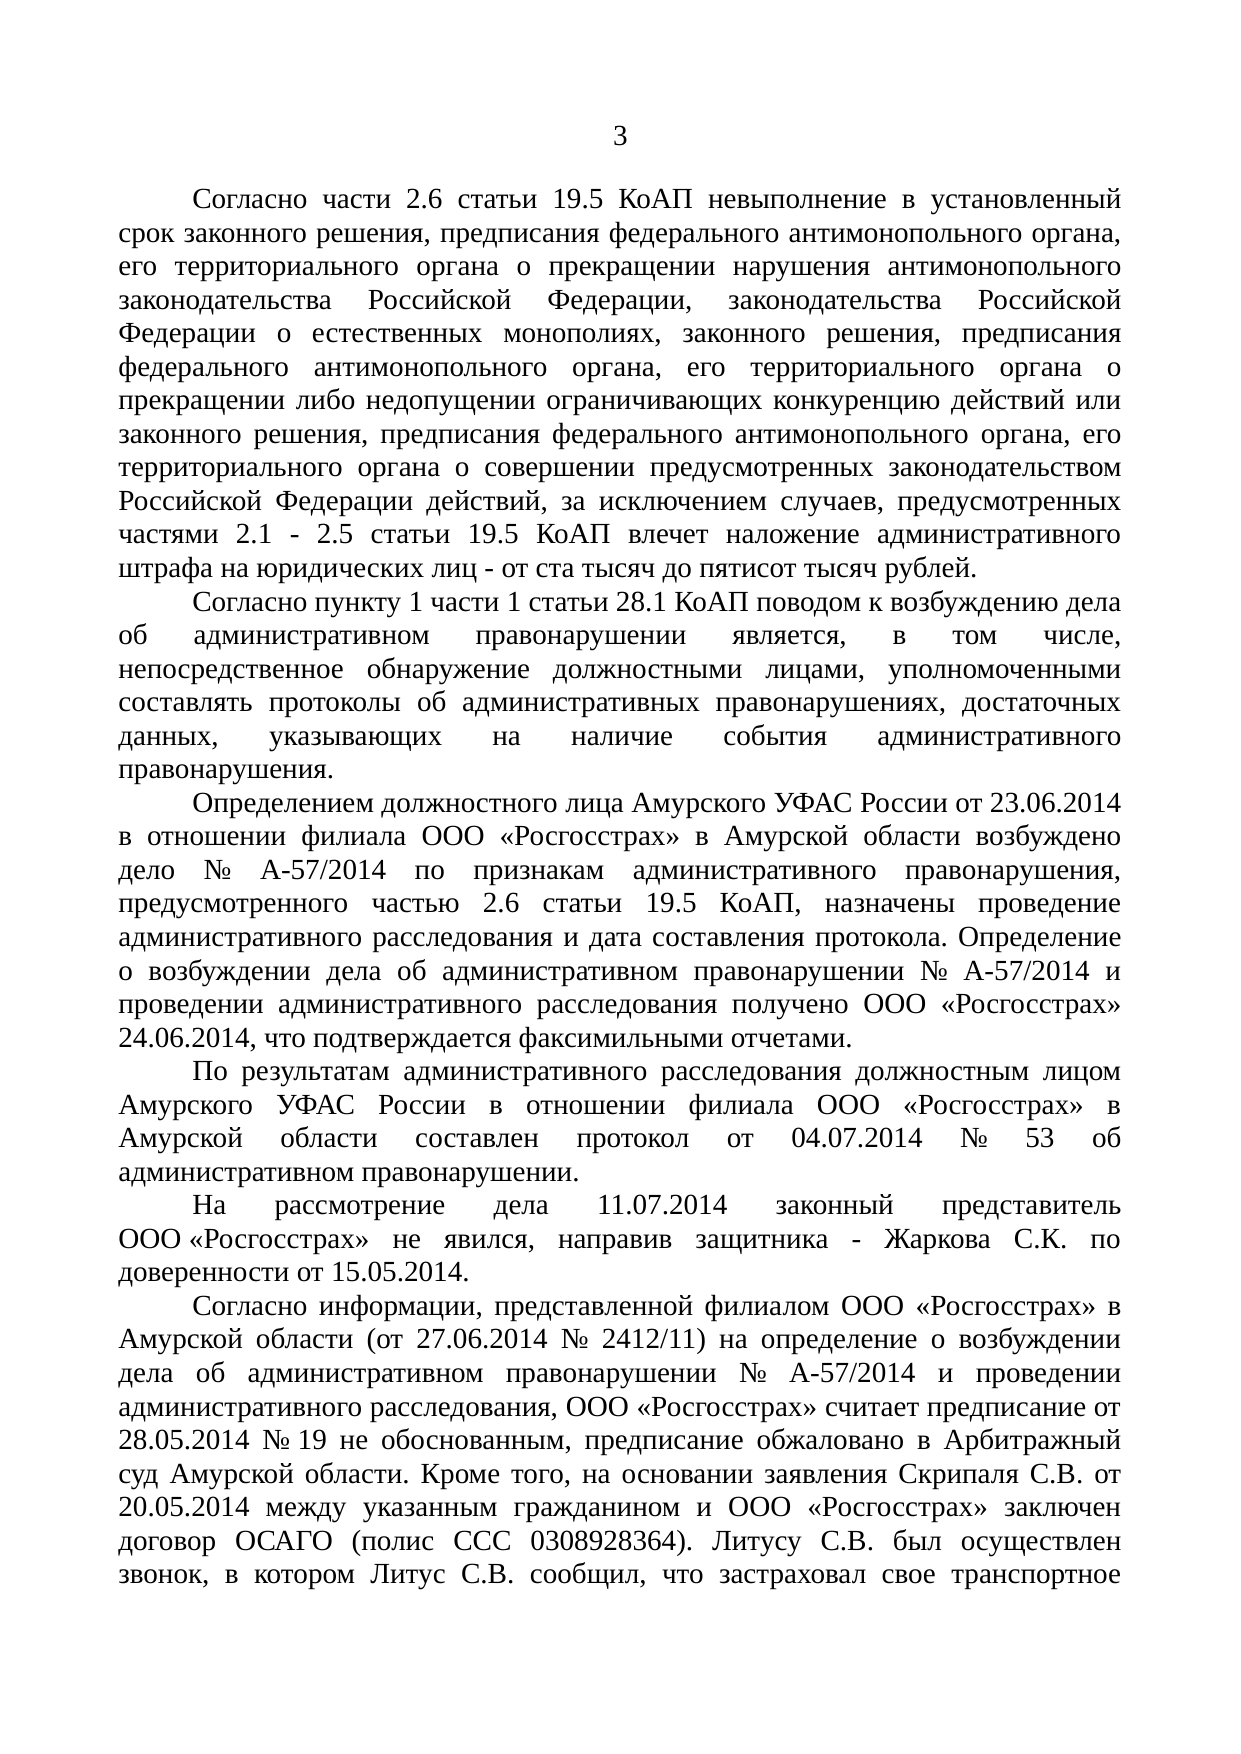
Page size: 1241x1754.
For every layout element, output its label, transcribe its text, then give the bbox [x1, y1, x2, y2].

text На рассмотрение дела 11.07.2014 законный представитель ООО «Росгосстрах» не явился, направив защитника - Жаркова С.К. по доверенности от 15.05.2014. [118, 1187, 1122, 1288]
text Согласно части 2.6 статьи 19.5 КоАП невыполнение в установленный срок законного решения, предписания федерального антимонопольного органа, его территориального органа о прекращении нарушения антимонопольного законодательства Российской Федерации, законодательства Российской Федерации о естественных монополиях, законного решения, предписания федерального антимонопольного органа, его территориального органа о прекращении либо недопущении ограничивающих конкуренцию действий или законного решения, предписания федерального антимонопольного органа, его территориального органа о совершении предусмотренных законодательством Российской Федерации действий, за исключением случаев, предусмотренных частями 2.1 - 2.5 статьи 19.5 КоАП влечет наложение административного штрафа на юридических лиц - от ста тысяч до пятисот тысяч рублей. [118, 181, 1122, 584]
text Согласно информации, представленной филиалом ООО «Росгосстрах» в Амурской области (от 27.06.2014 № 2412/11) на определение о возбуждении дела об административном правонарушении № А-57/2014 и проведении административного расследования, ООО «Росгосстрах» считает предписание от 28.05.2014 № 19 не обоснованным, предписание обжаловано в Арбитражный суд Амурской области. Кроме того, на основании заявления Скрипаля С.В. от 20.05.2014 между указанным гражданином и ООО «Росгосстрах» заключен договор ОСАГО (полис ССС 0308928364). Литусу С.В. был осуществлен звонок, в котором Литус С.В. сообщил, что застраховал свое транспортное [118, 1288, 1122, 1590]
text По результатам административного расследования должностным лицом Амурского УФАС России в отношении филиала ООО «Росгосстрах» в Амурской области составлен протокол от 04.07.2014 № 53 об административном правонарушении. [118, 1053, 1122, 1187]
text Согласно пункту 1 части 1 статьи 28.1 КоАП поводом к возбуждению дела об административном правонарушении является, в том числе, непосредственное обнаружение должностными лицами, уполномоченными составлять протоколы об административных правонарушениях, достаточных данных, указывающих на наличие события административного правонарушения. [118, 584, 1122, 785]
text Определением должностного лица Амурского УФАС России от 23.06.2014 в отношении филиала ООО «Росгосстрах» в Амурской области возбуждено дело № А-57/2014 по признакам административного правонарушения, предусмотренного частью 2.6 статьи 19.5 КоАП, назначены проведение административного расследования и дата составления протокола. Определение о возбуждении дела об административном правонарушении № А-57/2014 и проведении административного расследования получено ООО «Росгосстрах» 24.06.2014, что подтверждается факсимильными отчетами. [118, 785, 1122, 1053]
